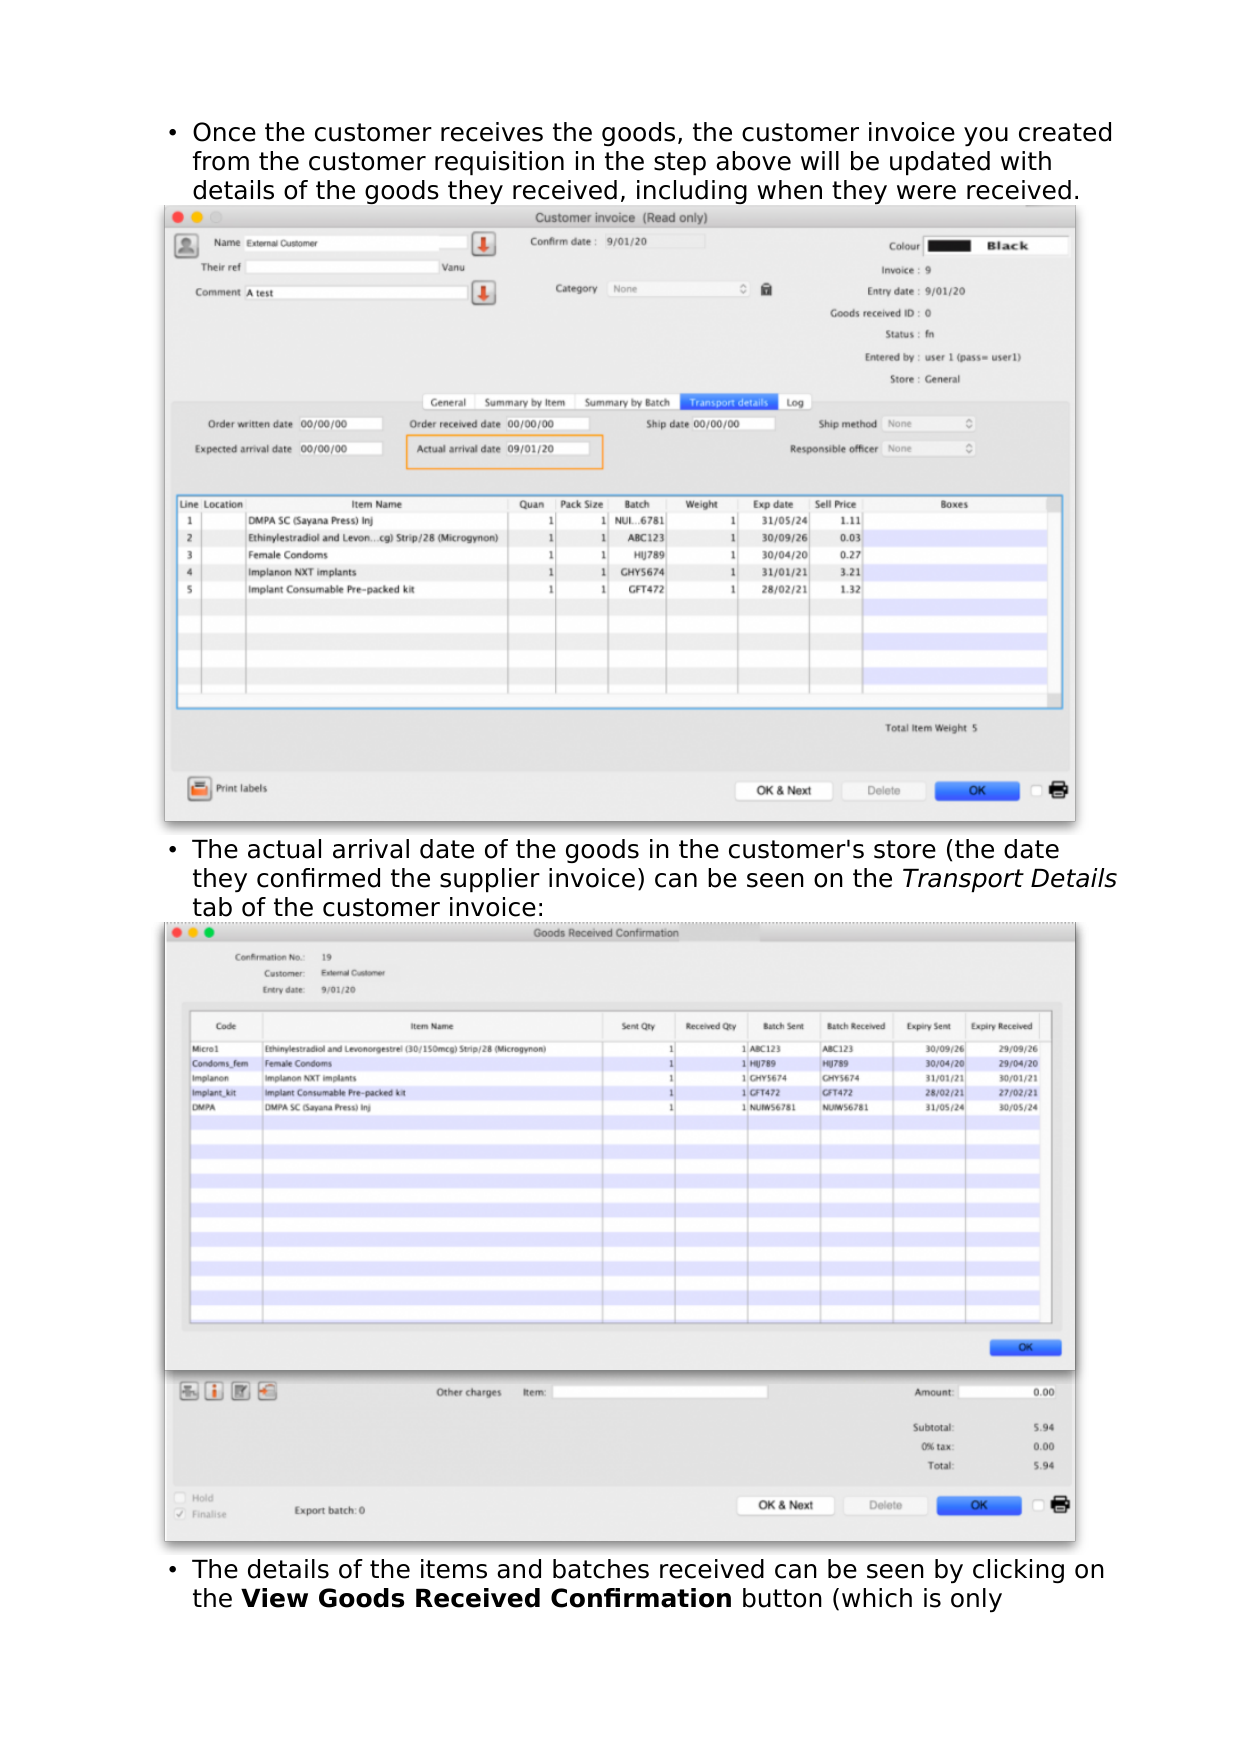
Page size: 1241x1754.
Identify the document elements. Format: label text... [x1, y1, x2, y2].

picture [151, 205, 1089, 835]
list The actual arrival date of the goods in the customer's store (the date they confirmed the supplier invoice) can be seen on the Transport Details tab of the customer invoice: [177, 206, 1122, 922]
list The details of the items and batches received can be seen by clicking on the View Goods Received Confirmation button (which is only [177, 922, 1122, 1613]
picture [151, 922, 1089, 1555]
list Once the customer receives the goods, the customer invoice you created from the customer requisition in the step above will be updated with details of the goods they received, including when they were received. [177, 118, 1122, 206]
